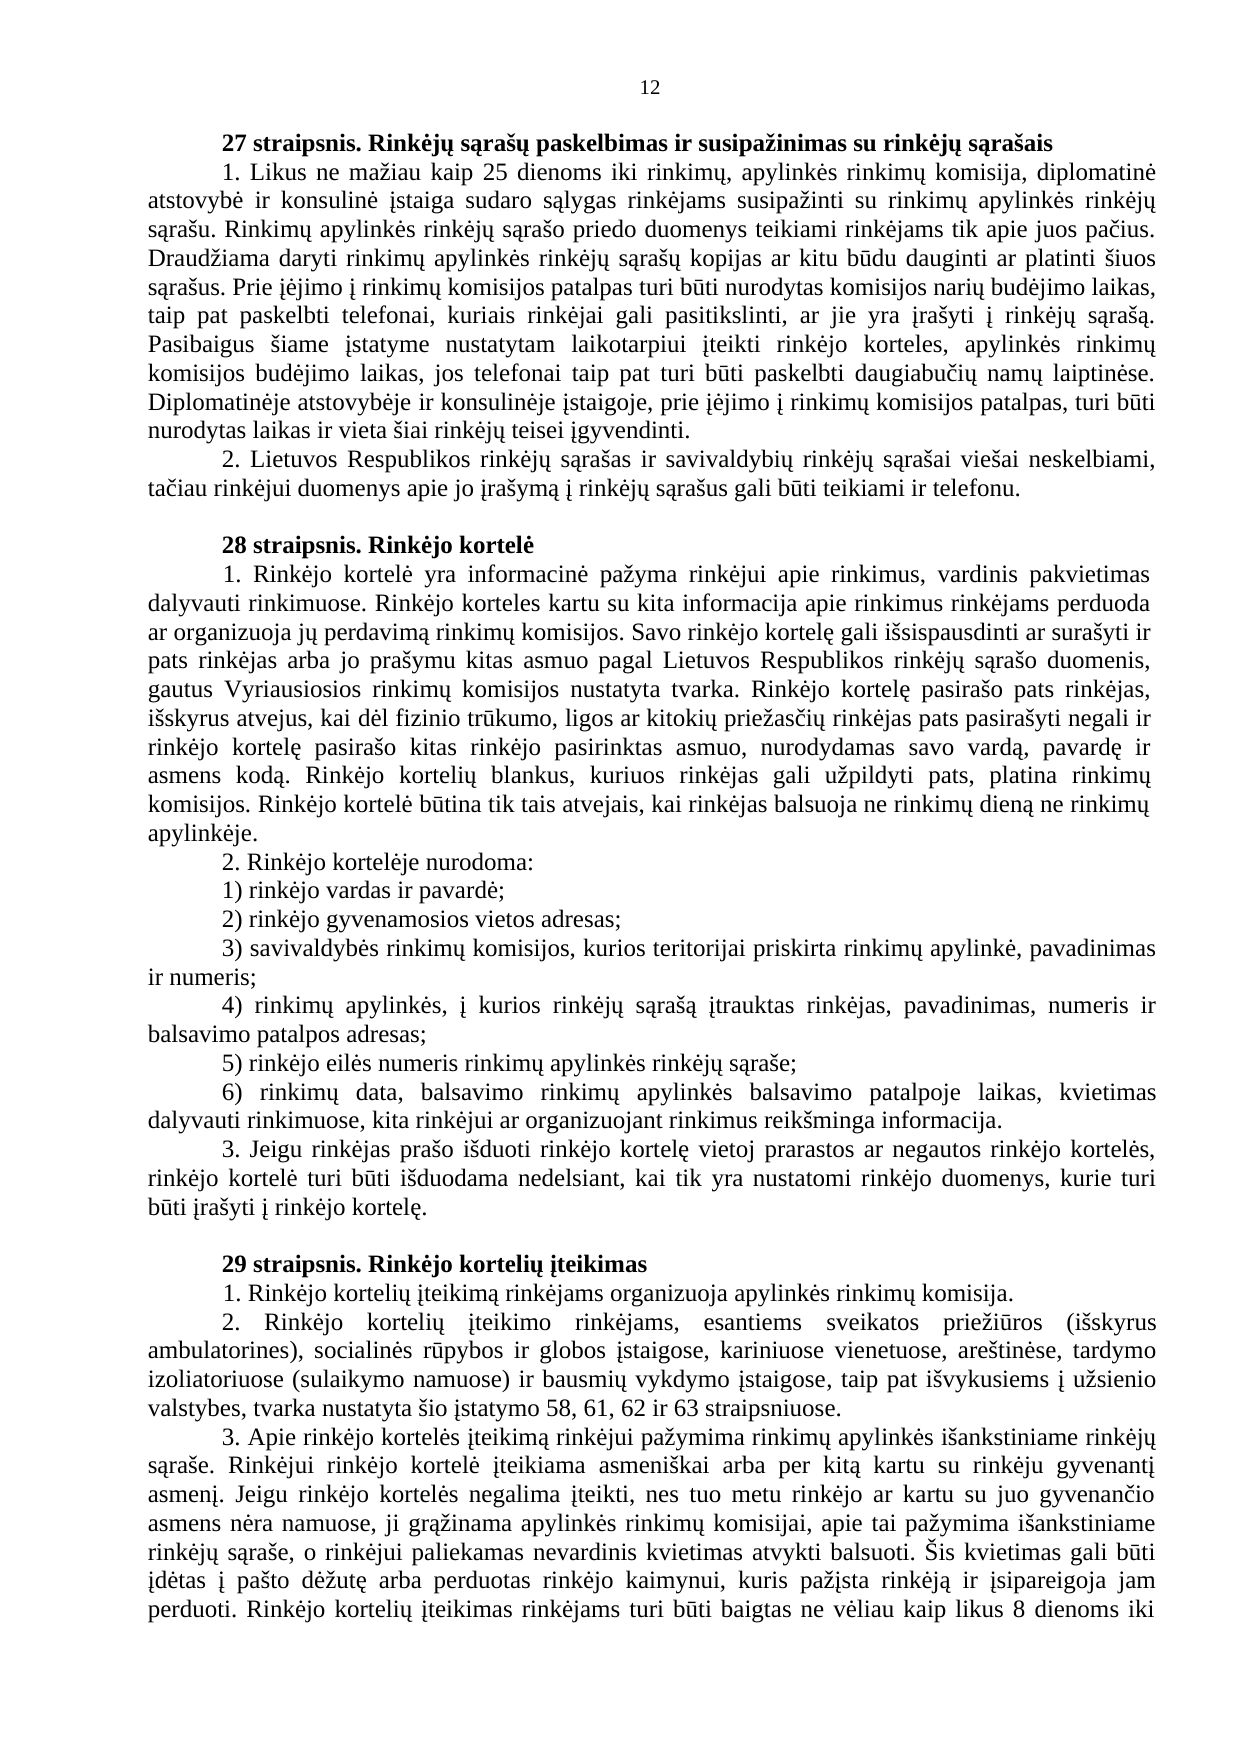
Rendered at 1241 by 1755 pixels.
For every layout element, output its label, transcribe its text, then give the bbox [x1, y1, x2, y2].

text 2. Lietuvos Respublikos rinkėjų sąrašas ir savivaldybių rinkėjų sąrašai viešai neskelbiami, tačiau rinkėjui duomenys apie jo įrašymą į rinkėjų sąrašus gali būti teikiami ir telefonu. [148, 444, 1157, 502]
text 3) savivaldybės rinkimų komisijos, kurios teritorijai priskirta rinkimų apylinkė, pavadinimas ir numeris; [148, 933, 1157, 990]
text 1. Rinkėjo kortelių įteikimą rinkėjams organizuoja apylinkės rinkimų komisija. [148, 1278, 1157, 1307]
text 6) rinkimų data, balsavimo rinkimų apylinkės balsavimo patalpoje laikas, kvietimas dalyvauti rinkimuose, kita rinkėjui ar organizuojant rinkimus reikšminga informacija. [148, 1077, 1157, 1134]
text 3. Jeigu rinkėjas prašo išduoti rinkėjo kortelę vietoj prarastos ar negautos rinkėjo kortelės, rinkėjo kortelė turi būti išduodama nedelsiant, kai tik yra nustatomi rinkėjo duomenys, kurie turi būti įrašyti į rinkėjo kortelę. [148, 1134, 1157, 1220]
text 4) rinkimų apylinkės, į kurios rinkėjų sąrašą įtrauktas rinkėjas, pavadinimas, numeris ir balsavimo patalpos adresas; [148, 990, 1157, 1048]
text 2) rinkėjo gyvenamosios vietos adresas; [148, 904, 1157, 933]
text 3. Apie rinkėjo kortelės įteikimą rinkėjui pažymima rinkimų apylinkės išankstiniame rinkėjų sąraše. Rinkėjui rinkėjo kortelė įteikiama asmeniškai arba per kitą kartu su rinkėju gyvenantį asmenį. Jeigu rinkėjo kortelės negalima įteikti, nes tuo metu rinkėjo ar kartu su juo gyvenančio asmens nėra namuose, ji grąžinama apylinkės rinkimų komisijai, apie tai pažymima išankstiniame rinkėjų sąraše, o rinkėjui paliekamas nevardinis kvietimas atvykti balsuoti. Šis kvietimas gali būti įdėtas į pašto dėžutę arba perduotas rinkėjo kaimynui, kuris pažįsta rinkėją ir įsipareigoja jam perduoti. Rinkėjo kortelių įteikimas rinkėjams turi būti baigtas ne vėliau kaip likus 8 dienoms iki [148, 1422, 1157, 1623]
text 29 straipsnis. Rinkėjo kortelių įteikimas [148, 1249, 1157, 1278]
text 28 straipsnis. Rinkėjo kortelė [148, 530, 1157, 559]
text 2. Rinkėjo kortelių įteikimo rinkėjams, esantiems sveikatos priežiūros (išskyrus ambulatorines), socialinės rūpybos ir globos įstaigose, kariniuose vienetuose, areštinėse, tardymo izoliatoriuose (sulaikymo namuose) ir bausmių vykdymo įstaigose, taip pat išvykusiems į užsienio valstybes, tvarka nustatyta šio įstatymo 58, 61, 62 ir 63 straipsniuose. [148, 1307, 1157, 1422]
text 1) rinkėjo vardas ir pavardė; [148, 875, 1157, 904]
text 5) rinkėjo eilės numeris rinkimų apylinkės rinkėjų sąraše; [148, 1048, 1157, 1077]
text 1. Rinkėjo kortelė yra informacinė pažyma rinkėjui apie rinkimus, vardinis pakvietimas dalyvauti rinkimuose. Rinkėjo korteles kartu su kita informacija apie rinkimus rinkėjams perduoda ar organizuoja jų perdavimą rinkimų komisijos. Savo rinkėjo kortelę gali išsispausdinti ar surašyti ir pats rinkėjas arba jo prašymu kitas asmuo pagal Lietuvos Respublikos rinkėjų sąrašo duomenis, gautus Vyriausiosios rinkimų komisijos nustatyta tvarka. Rinkėjo kortelę pasirašo pats rinkėjas, išskyrus atvejus, kai dėl fizinio trūkumo, ligos ar kitokių priežasčių rinkėjas pats pasirašyti negali ir rinkėjo kortelę pasirašo kitas rinkėjo pasirinktas asmuo, nurodydamas savo vardą, pavardę ir asmens kodą. Rinkėjo kortelių blankus, kuriuos rinkėjas gali užpildyti pats, platina rinkimų komisijos. Rinkėjo kortelė būtina tik tais atvejais, kai rinkėjas balsuoja ne rinkimų dieną ne rinkimų apylinkėje. [148, 559, 1152, 847]
text 1. Likus ne mažiau kaip 25 dienoms iki rinkimų, apylinkės rinkimų komisija, diplomatinė atstovybė ir konsulinė įstaiga sudaro sąlygas rinkėjams susipažinti su rinkimų apylinkės rinkėjų sąrašu. Rinkimų apylinkės rinkėjų sąrašo priedo duomenys teikiami rinkėjams tik apie juos pačius. Draudžiama daryti rinkimų apylinkės rinkėjų sąrašų kopijas ar kitu būdu dauginti ar platinti šiuos sąrašus. Prie įėjimo į rinkimų komisijos patalpas turi būti nurodytas komisijos narių budėjimo laikas, taip pat paskelbti telefonai, kuriais rinkėjai gali pasitikslinti, ar jie yra įrašyti į rinkėjų sąrašą. Pasibaigus šiame įstatyme nustatytam laikotarpiui įteikti rinkėjo korteles, apylinkės rinkimų komisijos budėjimo laikas, jos telefonai taip pat turi būti paskelbti daugiabučių namų laiptinėse. Diplomatinėje atstovybėje ir konsulinėje įstaigoje, prie įėjimo į rinkimų komisijos patalpas, turi būti nurodytas laikas ir vieta šiai rinkėjų teisei įgyvendinti. [148, 157, 1157, 444]
text 27 straipsnis. Rinkėjų sąrašų paskelbimas ir susipažinimas su rinkėjų sąrašais [222, 128, 1157, 157]
text 2. Rinkėjo kortelėje nurodoma: [148, 847, 1157, 875]
